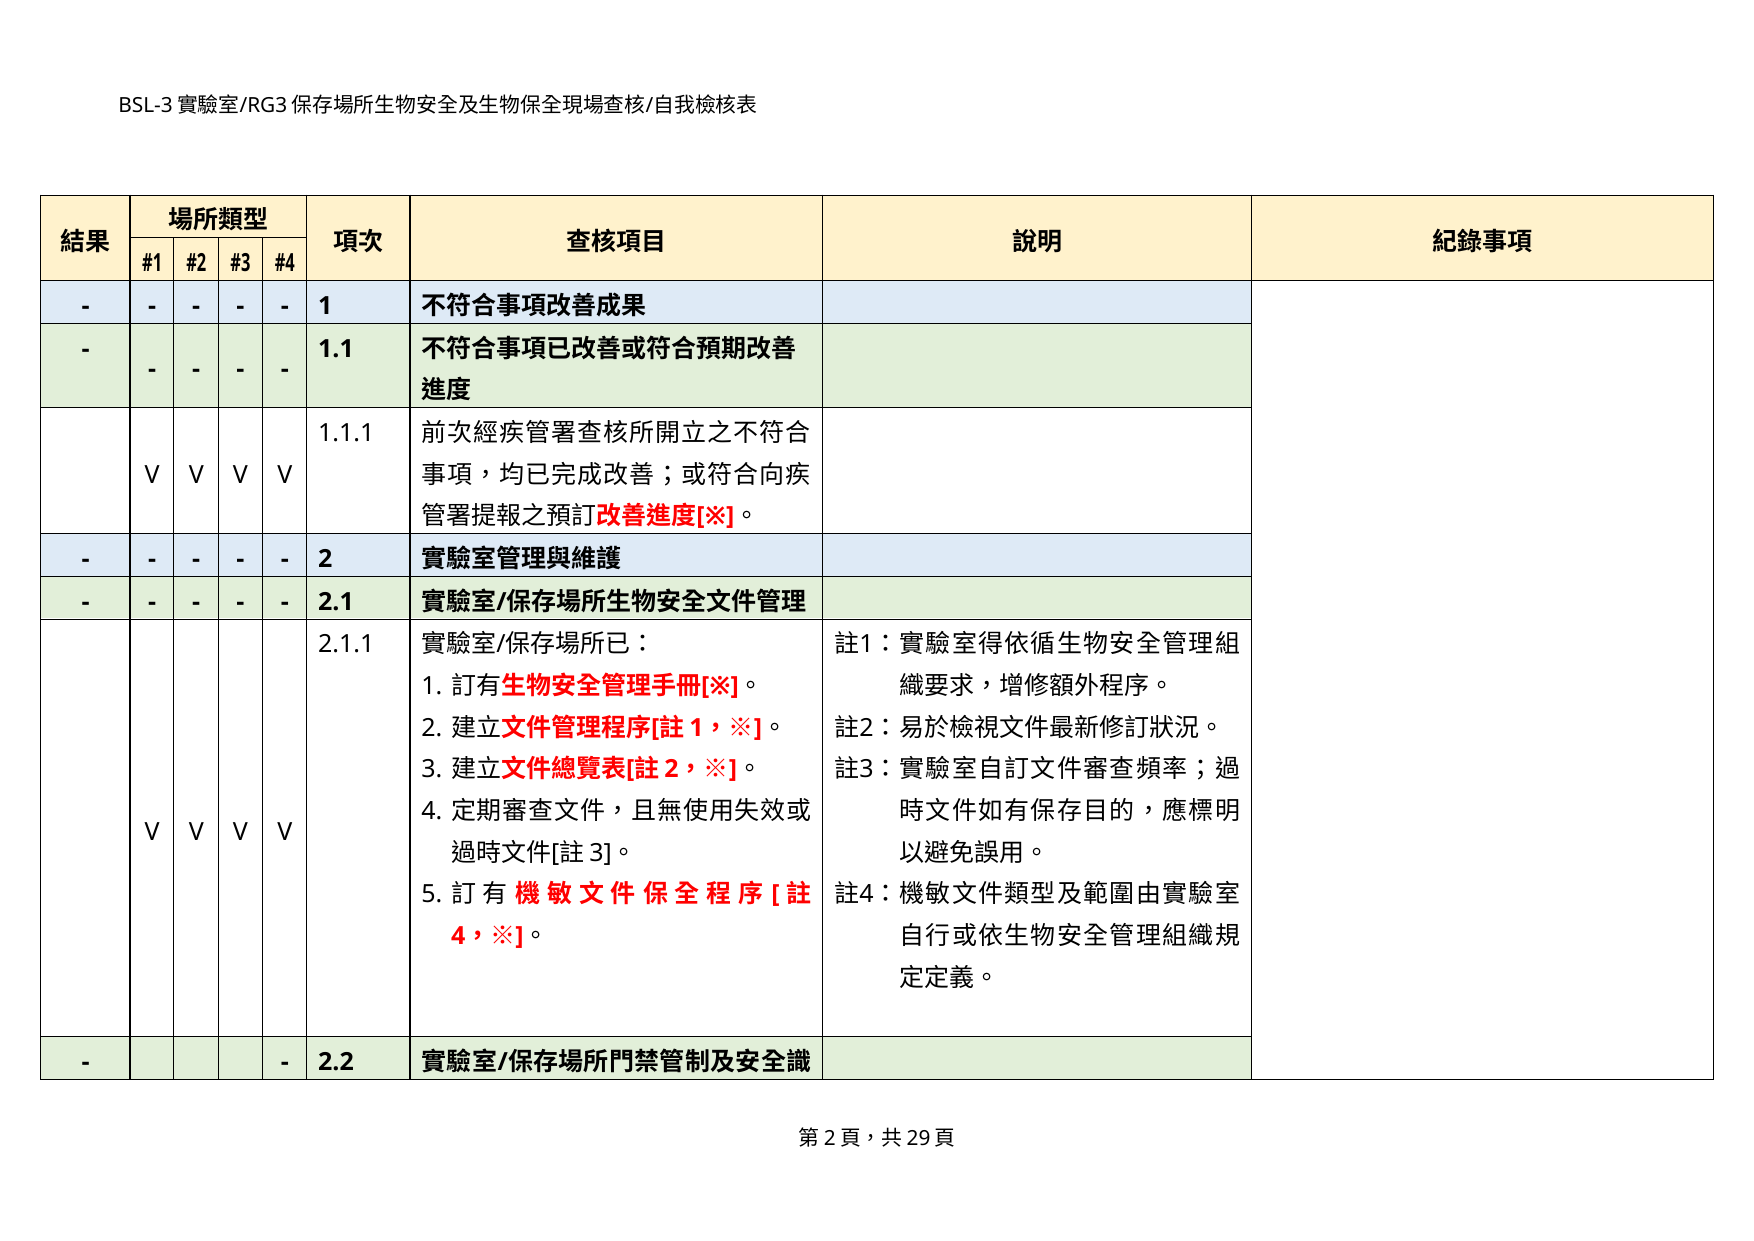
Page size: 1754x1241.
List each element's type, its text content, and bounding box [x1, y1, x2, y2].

table_cell 實驗室/保存場所門禁管制及安全識 [411, 1037, 822, 1079]
table_cell - [131, 281, 173, 323]
table_cell - [263, 1037, 306, 1079]
table_cell - [41, 534, 129, 576]
table_cell [219, 1037, 262, 1079]
table_cell V [131, 408, 173, 533]
table_cell - [41, 1037, 129, 1079]
table_cell [823, 281, 1251, 323]
table_header 紀錄事項 [1252, 196, 1713, 280]
table_cell - [174, 281, 218, 323]
table_cell 1.1 [307, 324, 409, 407]
table_cell #4 [263, 238, 306, 280]
table_cell V [131, 620, 173, 1036]
table_cell - [131, 577, 173, 618]
table_cell [823, 408, 1251, 533]
table_cell - [174, 577, 218, 618]
table_cell - [263, 534, 306, 576]
table_cell [131, 1037, 173, 1079]
table_header 場所類型 [131, 196, 306, 237]
table_cell V [263, 408, 306, 533]
table_cell V [174, 408, 218, 533]
table_cell [1252, 281, 1713, 1079]
table_header 說明 [823, 196, 1251, 280]
table_header 項次 [307, 196, 409, 280]
table_cell 2.1 [307, 577, 409, 618]
table_cell [41, 408, 129, 533]
table_cell 實驗室管理與維護 [411, 534, 822, 576]
table_cell [41, 620, 129, 1036]
table_cell V [174, 620, 218, 1036]
table_cell - [219, 324, 262, 407]
table_header 查核項目 [411, 196, 822, 280]
table_cell 1 [307, 281, 409, 323]
table_header 結果 [41, 196, 129, 280]
table_cell V [219, 408, 262, 533]
table_cell 1.1.1 [307, 408, 409, 533]
table_cell - [263, 324, 306, 407]
table_cell V [219, 620, 262, 1036]
table_cell - [131, 534, 173, 576]
table_cell - [131, 324, 173, 407]
table_cell - [174, 534, 218, 576]
table_cell [823, 324, 1251, 407]
table_cell - [219, 534, 262, 576]
table_cell [823, 534, 1251, 576]
table_cell - [219, 577, 262, 618]
table_cell 實驗室/保存場所生物安全文件管理 [411, 577, 822, 618]
table_cell - [41, 324, 129, 407]
table_cell #1 [131, 238, 173, 280]
table_cell - [263, 577, 306, 618]
table_cell - [41, 577, 129, 618]
table_cell - [219, 281, 262, 323]
table_cell 2.2 [307, 1037, 409, 1079]
table_cell [823, 577, 1251, 618]
table_cell 2 [307, 534, 409, 576]
table_cell V [263, 620, 306, 1036]
table_cell #2 [174, 238, 218, 280]
table_cell - [263, 281, 306, 323]
table_cell 2.1.1 [307, 620, 409, 1036]
table_cell #3 [219, 238, 262, 280]
table_cell 不符合事項改善成果 [411, 281, 822, 323]
table_cell 實驗室得依循生物安全管理組織要求，增修額外程序。 易於檢視文件最新修訂狀況。 實驗室自訂文件審查頻率；過時文件如有保存目的，應標明以避免誤用。 機敏文件類型及範圍由實驗室自行或依生物安全管理組織規定定義。 [823, 620, 1251, 1036]
table_cell - [41, 281, 129, 323]
table_cell [823, 1037, 1251, 1079]
table_cell 前次經疾管署查核所開立之不符合事項，均已完成改善；或符合向疾管署提報之預訂改善進度[※]。 [411, 408, 822, 533]
table_cell - [174, 324, 218, 407]
table_cell 實驗室/保存場所已： 訂有生物安全管理手冊[※]。 建立文件管理程序[註1，※]。 建立文件總覽表[註2，※]。 定期審查文件，且無使用失效或過時文件[註3]。 訂有機敏文件保全程序[註4，※]。 [411, 620, 822, 1036]
table_cell 不符合事項已改善或符合預期改善進度 [411, 324, 822, 407]
table_cell [174, 1037, 218, 1079]
